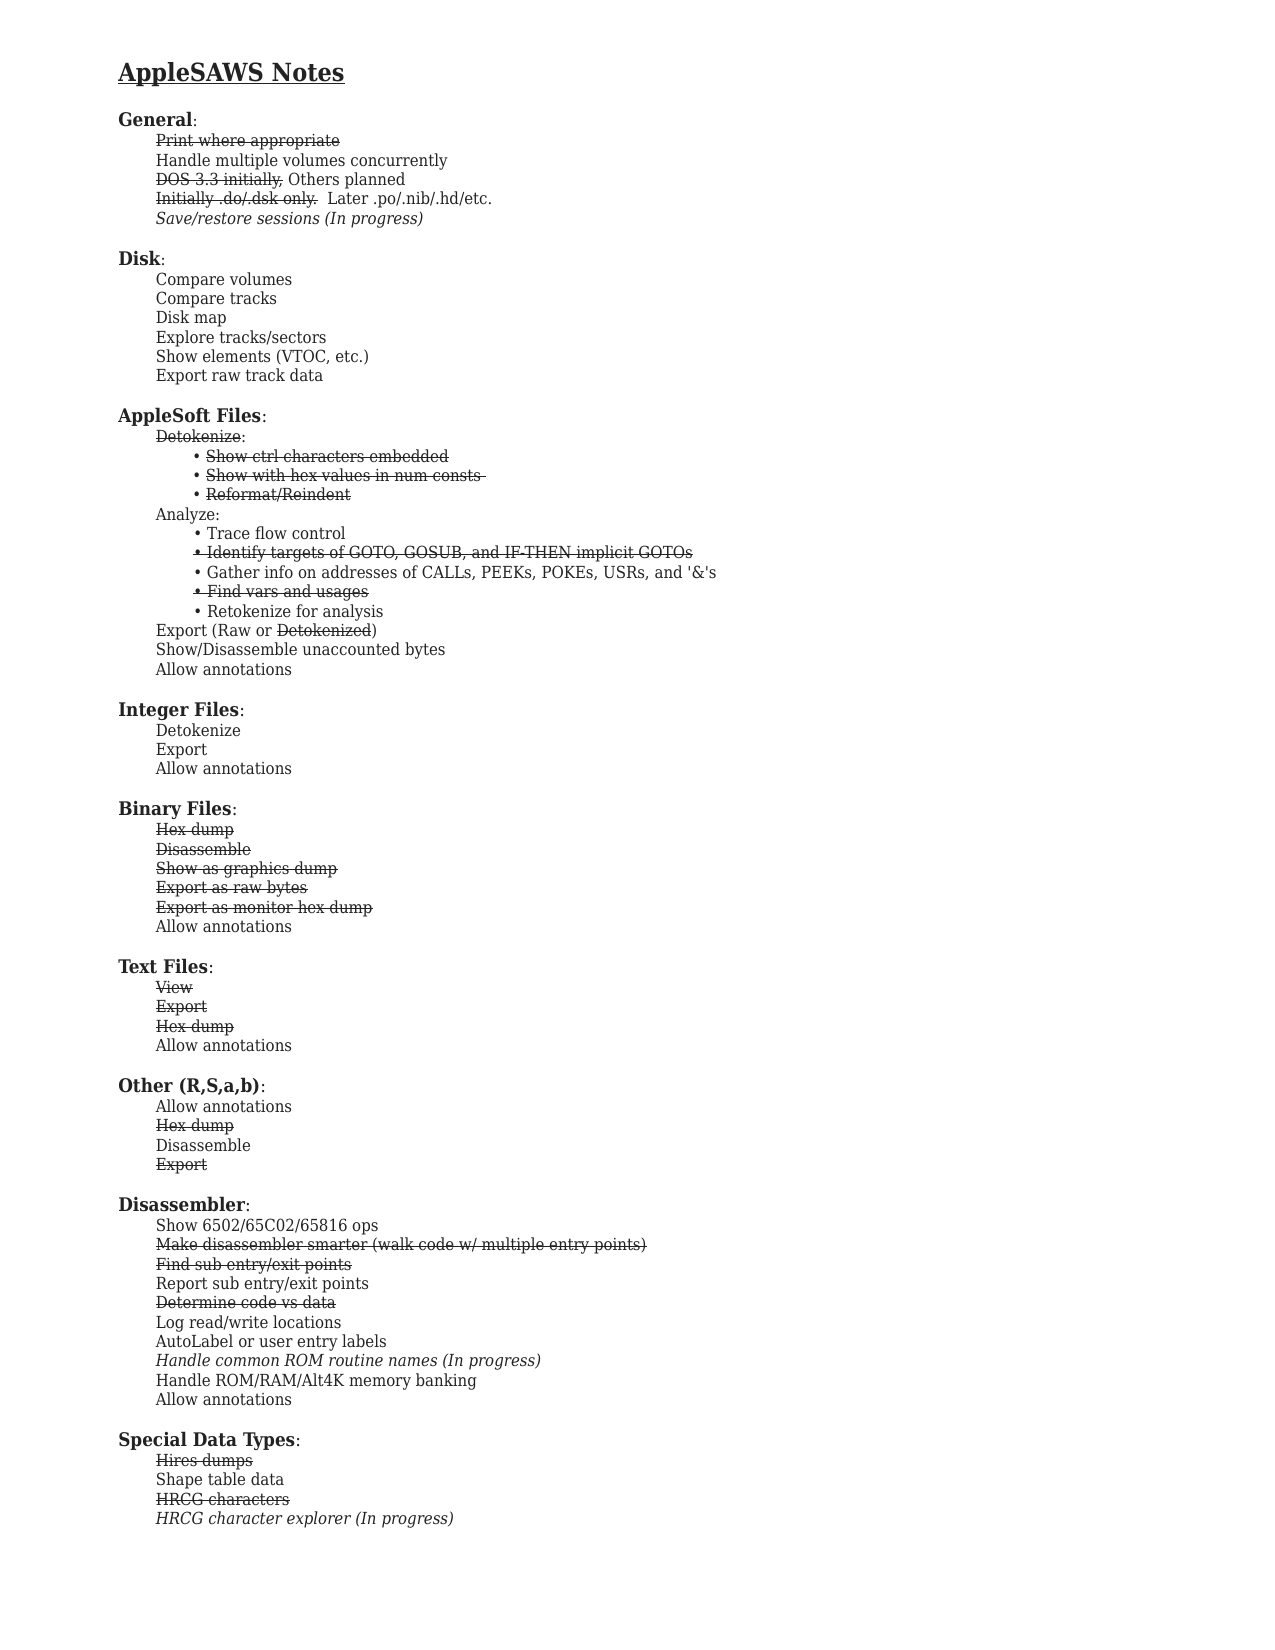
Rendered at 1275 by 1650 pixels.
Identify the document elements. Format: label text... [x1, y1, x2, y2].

text Other (R,S,a,b): [118, 1075, 1157, 1097]
text AppleSoft Files: [118, 405, 1157, 427]
text Handle common ROM routine names (In progress) [156, 1351, 1157, 1371]
text Hires dumps [156, 1451, 1157, 1470]
text Allow annotations [156, 917, 1157, 936]
text Binary Files: [118, 798, 1157, 820]
text View [156, 978, 1157, 997]
text Integer Files: [118, 698, 1157, 721]
text Export [156, 997, 1157, 1017]
text AutoLabel or user entry labels [156, 1332, 1157, 1351]
text DOS 3.3 initially, Others planned [156, 170, 1157, 189]
text Explore tracks/sectors [156, 328, 1157, 347]
text Export as raw bytes [156, 878, 1157, 898]
text Disassembler: [118, 1194, 1157, 1216]
text Show elements (VTOC, etc.) [156, 347, 1157, 366]
text Determine code vs data [156, 1293, 1157, 1313]
text Handle multiple volumes concurrently [156, 151, 1157, 170]
text Print where appropriate [156, 131, 1157, 151]
text Export raw track data [156, 366, 1157, 386]
text Find sub entry/exit points [156, 1254, 1157, 1274]
text Detokenize: [156, 427, 1157, 447]
text Export as monitor hex dump [156, 898, 1157, 917]
text • Gather info on addresses of CALLs, PEEKs, POKEs, USRs, and '&'s [193, 563, 1157, 582]
text Log read/write locations [156, 1313, 1157, 1332]
text Hex dump [156, 820, 1157, 839]
text Allow annotations [156, 1097, 1157, 1116]
text Compare volumes [156, 269, 1157, 289]
text AppleSAWS Notes [118, 58, 1157, 87]
text HRCG characters [156, 1490, 1157, 1509]
text Detokenize [156, 721, 1157, 740]
text • Show with hex values in num consts [192, 466, 1157, 485]
text Shape table data [156, 1470, 1157, 1490]
text • Reformat/Reindent [192, 485, 1157, 505]
text • Find vars and usages [193, 582, 1157, 602]
text Handle ROM/RAM/Alt4K memory banking [156, 1371, 1157, 1390]
text Export [156, 1155, 1157, 1174]
text • Identify targets of GOTO, GOSUB, and IF-THEN implicit GOTOs [193, 543, 1157, 563]
text Analyze: [156, 505, 1157, 524]
text Make disassembler smarter (walk code w/ multiple entry points) [156, 1235, 1157, 1254]
text Export [156, 740, 1157, 759]
text General: [118, 109, 1157, 131]
text Report sub entry/exit points [156, 1274, 1157, 1293]
text • Trace flow control [193, 524, 1157, 543]
text Allow annotations [156, 1036, 1157, 1055]
text Hex dump [156, 1116, 1157, 1136]
text Allow annotations [156, 1390, 1157, 1409]
text Compare tracks [156, 289, 1157, 308]
text • Retokenize for analysis [193, 602, 1157, 621]
text Show as graphics dump [156, 859, 1157, 878]
text Special Data Types: [118, 1429, 1157, 1451]
text HRCG character explorer (In progress) [156, 1509, 1157, 1528]
text Show/Disassemble unaccounted bytes [156, 640, 1157, 660]
text Save/restore sessions (In progress) [156, 209, 1157, 228]
text Allow annotations [156, 660, 1157, 679]
text Allow annotations [156, 759, 1157, 779]
text Show 6502/65C02/65816 ops [156, 1216, 1157, 1235]
text • Show ctrl characters embedded [192, 447, 1157, 466]
text Initially .do/.dsk only. Later .po/.nib/.hd/etc. [156, 189, 1157, 209]
text Export (Raw or Detokenized) [156, 621, 1157, 640]
text Disassemble [156, 1136, 1157, 1155]
text Disk map [156, 308, 1157, 328]
text Hex dump [156, 1017, 1157, 1036]
text Disk: [118, 247, 1157, 269]
text Disassemble [156, 839, 1157, 859]
text Text Files: [118, 956, 1157, 978]
